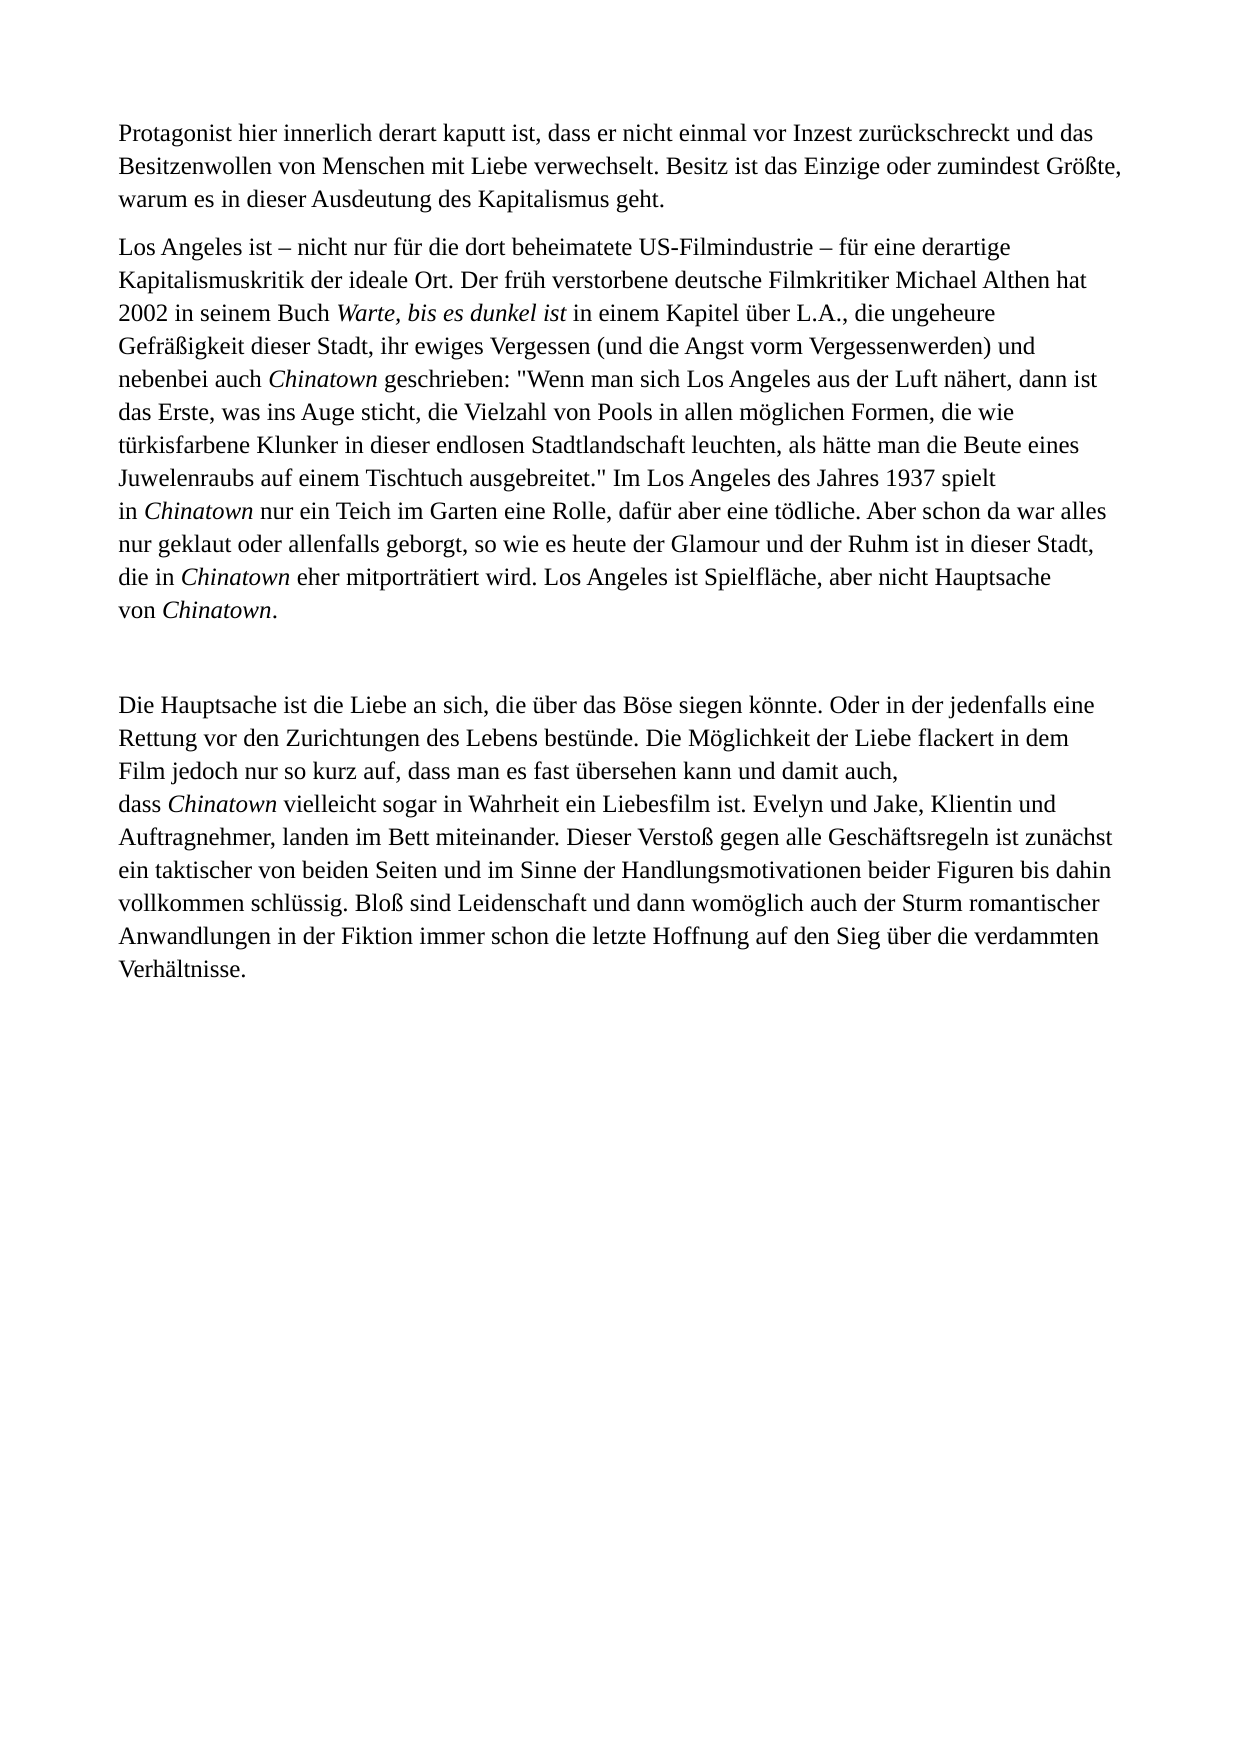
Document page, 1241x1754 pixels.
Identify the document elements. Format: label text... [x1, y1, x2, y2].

text Protagonist hier innerlich derart kaputt ist, dass er nicht einmal vor Inzest zurückschreckt und das Besitzenwollen von Menschen mit Liebe verwechselt. Besitz ist das Einzige oder zumindest Größte, warum es in dieser Ausdeutung des Kapitalismus geht. [118, 118, 1122, 213]
text Die Hauptsache ist die Liebe an sich, die über das Böse siegen könnte. Oder in der jedenfalls eine Rettung vor den Zurichtungen des Lebens bestünde. Die Möglichkeit der Liebe flackert in dem Film jedoch nur so kurz auf, dass man es fast übersehen kann und damit auch, dass Chinatown vielleicht sogar in Wahrheit ein Liebesfilm ist. Evelyn und Jake, Klientin und Auftragnehmer, landen im Bett miteinander. Dieser Verstoß gegen alle Geschäftsregeln ist zunächst ein taktischer von beiden Seiten und im Sinne der Handlungsmotivationen beider Figuren bis dahin vollkommen schlüssig. Bloß sind Leidenschaft und dann womöglich auch der Sturm romantischer Anwandlungen in der Fiktion immer schon die letzte Hoffnung auf den Sieg über die verdammten Verhältnisse. [118, 690, 1122, 983]
text Los Angeles ist – nicht nur für die dort beheimatete US-Filmindustrie – für eine derartige Kapitalismuskritik der ideale Ort. Der früh verstorbene deutsche Filmkritiker Michael Althen hat 2002 in seinem Buch Warte, bis es dunkel ist in einem Kapitel über L.A., die ungeheure Gefräßigkeit dieser Stadt, ihr ewiges Vergessen (und die Angst vorm Vergessenwerden) und nebenbei auch Chinatown geschrieben: "Wenn man sich Los Angeles aus der Luft nähert, dann ist das Erste, was ins Auge sticht, die Vielzahl von Pools in allen möglichen Formen, die wie türkisfarbene Klunker in dieser endlosen Stadtlandschaft leuchten, als hätte man die Beute eines Juwelenraubs auf einem Tischtuch ausgebreitet." Im Los Angeles des Jahres 1937 spielt in Chinatown nur ein Teich im Garten eine Rolle, dafür aber eine tödliche. Aber schon da war alles nur geklaut oder allenfalls geborgt, so wie es heute der Glamour und der Ruhm ist in dieser Stadt, die in Chinatown eher mitporträtiert wird. Los Angeles ist Spielfläche, aber nicht Hauptsache von Chinatown. [118, 232, 1122, 624]
